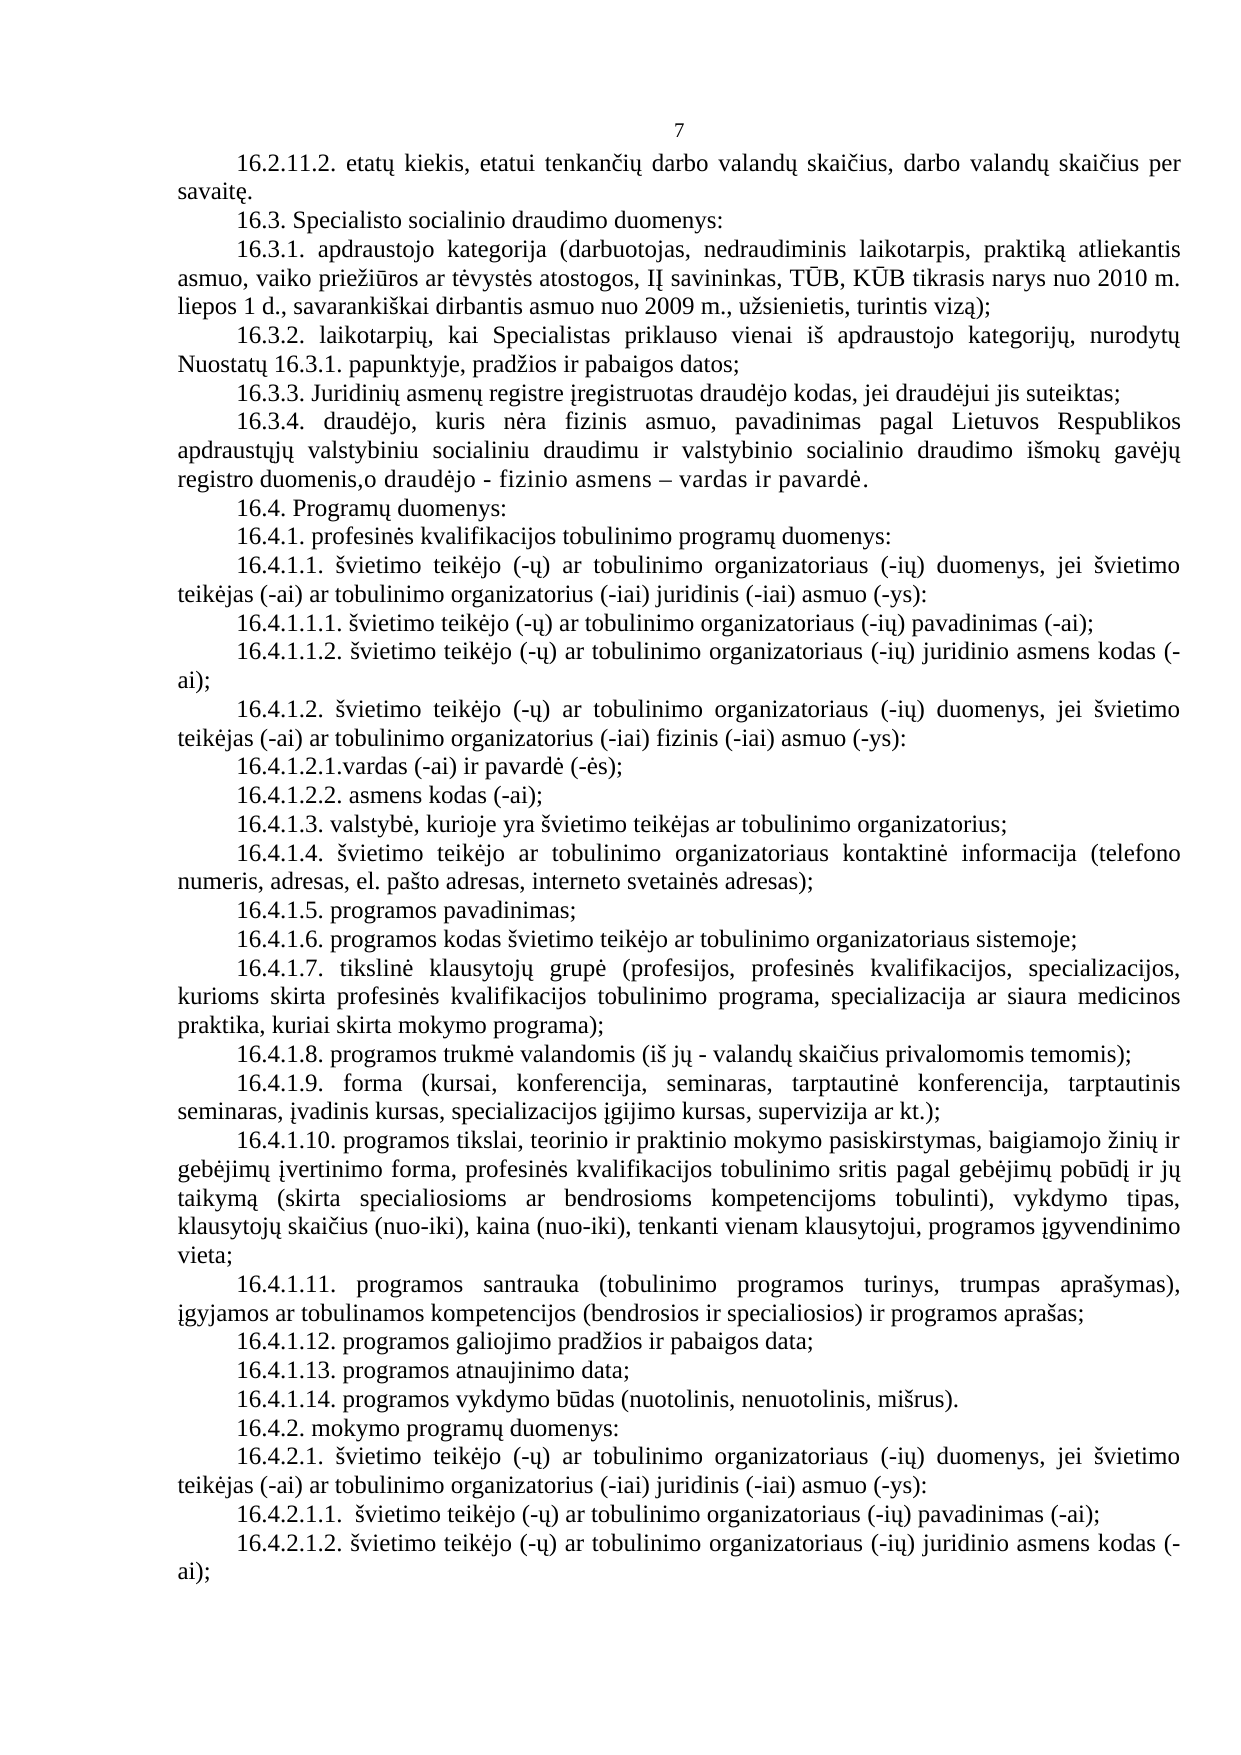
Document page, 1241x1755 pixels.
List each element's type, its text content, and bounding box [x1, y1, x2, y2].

text 16.4.1.12. programos galiojimo pradžios ir pabaigos data; [177, 1326, 1181, 1355]
text 16.4.1.1. švietimo teikėjo (-ų) ar tobulinimo organizatoriaus (-ių) duomenys, jei švietimo teikėjas (-ai) ar tobulinimo organizatorius (-iai) juridinis (-iai) asmuo (-ys): [177, 550, 1181, 608]
text 16.4.1.2.1.vardas (-ai) ir pavardė (-ės); [177, 751, 1181, 780]
text 16.4.1.10. programos tikslai, teorinio ir praktinio mokymo pasiskirstymas, baigiamojo žinių ir gebėjimų įvertinimo forma, profesinės kvalifikacijos tobulinimo sritis pagal gebėjimų pobūdį ir jų taikymą (skirta specialiosioms ar bendrosioms kompetencijoms tobulinti), vykdymo tipas, klausytojų skaičius (nuo-iki), kaina (nuo-iki), tenkanti vienam klausytojui, programos įgyvendinimo vieta; [177, 1125, 1181, 1269]
text 16.4.1.1.2. švietimo teikėjo (-ų) ar tobulinimo organizatoriaus (-ių) juridinio asmens kodas (-ai); [177, 636, 1181, 694]
text 16.2.11.2. etatų kiekis, etatui tenkančių darbo valandų skaičius, darbo valandų skaičius per savaitę. [177, 148, 1181, 205]
text 16.4.1.11. programos santrauka (tobulinimo programos turinys, trumpas aprašymas), įgyjamos ar tobulinamos kompetencijos (bendrosios ir specialiosios) ir programos aprašas; [177, 1269, 1181, 1326]
text 16.4.1.2.2. asmens kodas (-ai); [177, 780, 1181, 809]
text 16.4.1.5. programos pavadinimas; [177, 895, 1181, 924]
text 16.4.1.1.1. švietimo teikėjo (-ų) ar tobulinimo organizatoriaus (-ių) pavadinimas (-ai); [177, 608, 1181, 636]
text 16.4.2.1.2. švietimo teikėjo (-ų) ar tobulinimo organizatoriaus (-ių) juridinio asmens kodas (-ai); [177, 1528, 1181, 1585]
text 16.4.1.14. programos vykdymo būdas (nuotolinis, nenuotolinis, mišrus). [177, 1384, 1181, 1413]
text 16.4.2.1. švietimo teikėjo (-ų) ar tobulinimo organizatoriaus (-ių) duomenys, jei švietimo teikėjas (-ai) ar tobulinimo organizatorius (-iai) juridinis (-iai) asmuo (-ys): [177, 1441, 1181, 1499]
text 16.4.2. mokymo programų duomenys: [177, 1413, 1181, 1441]
text 16.3.3. Juridinių asmenų registre įregistruotas draudėjo kodas, jei draudėjui jis suteiktas; [177, 378, 1181, 406]
text 16.4.1.7. tikslinė klausytojų grupė (profesijos, profesinės kvalifikacijos, specializacijos, kurioms skirta profesinės kvalifikacijos tobulinimo programa, specializacija ar siaura medicinos praktika, kuriai skirta mokymo programa); [177, 953, 1181, 1039]
text 16.4.1.8. programos trukmė valandomis (iš jų - valandų skaičius privalomomis temomis); [177, 1039, 1181, 1068]
text 16.4. Programų duomenys: [177, 493, 1181, 521]
text 16.4.1.13. programos atnaujinimo data; [177, 1355, 1181, 1384]
text 16.4.1.9. forma (kursai, konferencija, seminaras, tarptautinė konferencija, tarptautinis seminaras, įvadinis kursas, specializacijos įgijimo kursas, supervizija ar kt.); [177, 1068, 1181, 1125]
text 16.4.1.2. švietimo teikėjo (-ų) ar tobulinimo organizatoriaus (-ių) duomenys, jei švietimo teikėjas (-ai) ar tobulinimo organizatorius (-iai) fizinis (-iai) asmuo (-ys): [177, 694, 1181, 751]
text 16.3. Specialisto socialinio draudimo duomenys: [177, 205, 1181, 234]
text 16.4.1.4. švietimo teikėjo ar tobulinimo organizatoriaus kontaktinė informacija (telefono numeris, adresas, el. pašto adresas, interneto svetainės adresas); [177, 838, 1181, 895]
text 16.4.1.3. valstybė, kurioje yra švietimo teikėjas ar tobulinimo organizatorius; [177, 809, 1181, 838]
text 16.4.1.6. programos kodas švietimo teikėjo ar tobulinimo organizatoriaus sistemoje; [177, 924, 1181, 953]
text 16.4.1. profesinės kvalifikacijos tobulinimo programų duomenys: [177, 521, 1181, 550]
text 16.4.2.1.1. švietimo teikėjo (-ų) ar tobulinimo organizatoriaus (-ių) pavadinimas (-ai); [177, 1499, 1181, 1528]
text 16.3.4. draudėjo, kuris nėra fizinis asmuo, pavadinimas pagal Lietuvos Respublikos apdraustųjų valstybiniu socialiniu draudimu ir valstybinio socialinio draudimo išmokų gavėjų registro duomenis,o draudėjo - fizinio asmens – vardas ir pavardė. [177, 406, 1181, 493]
text 16.3.1. apdraustojo kategorija (darbuotojas, nedraudiminis laikotarpis, praktiką atliekantis asmuo, vaiko priežiūros ar tėvystės atostogos, IĮ savininkas, TŪB, KŪB tikrasis narys nuo 2010 m. liepos 1 d., savarankiškai dirbantis asmuo nuo 2009 m., užsienietis, turintis vizą); [177, 234, 1181, 320]
text 16.3.2. laikotarpių, kai Specialistas priklauso vienai iš apdraustojo kategorijų, nurodytų Nuostatų 16.3.1. papunktyje, pradžios ir pabaigos datos; [177, 320, 1181, 378]
